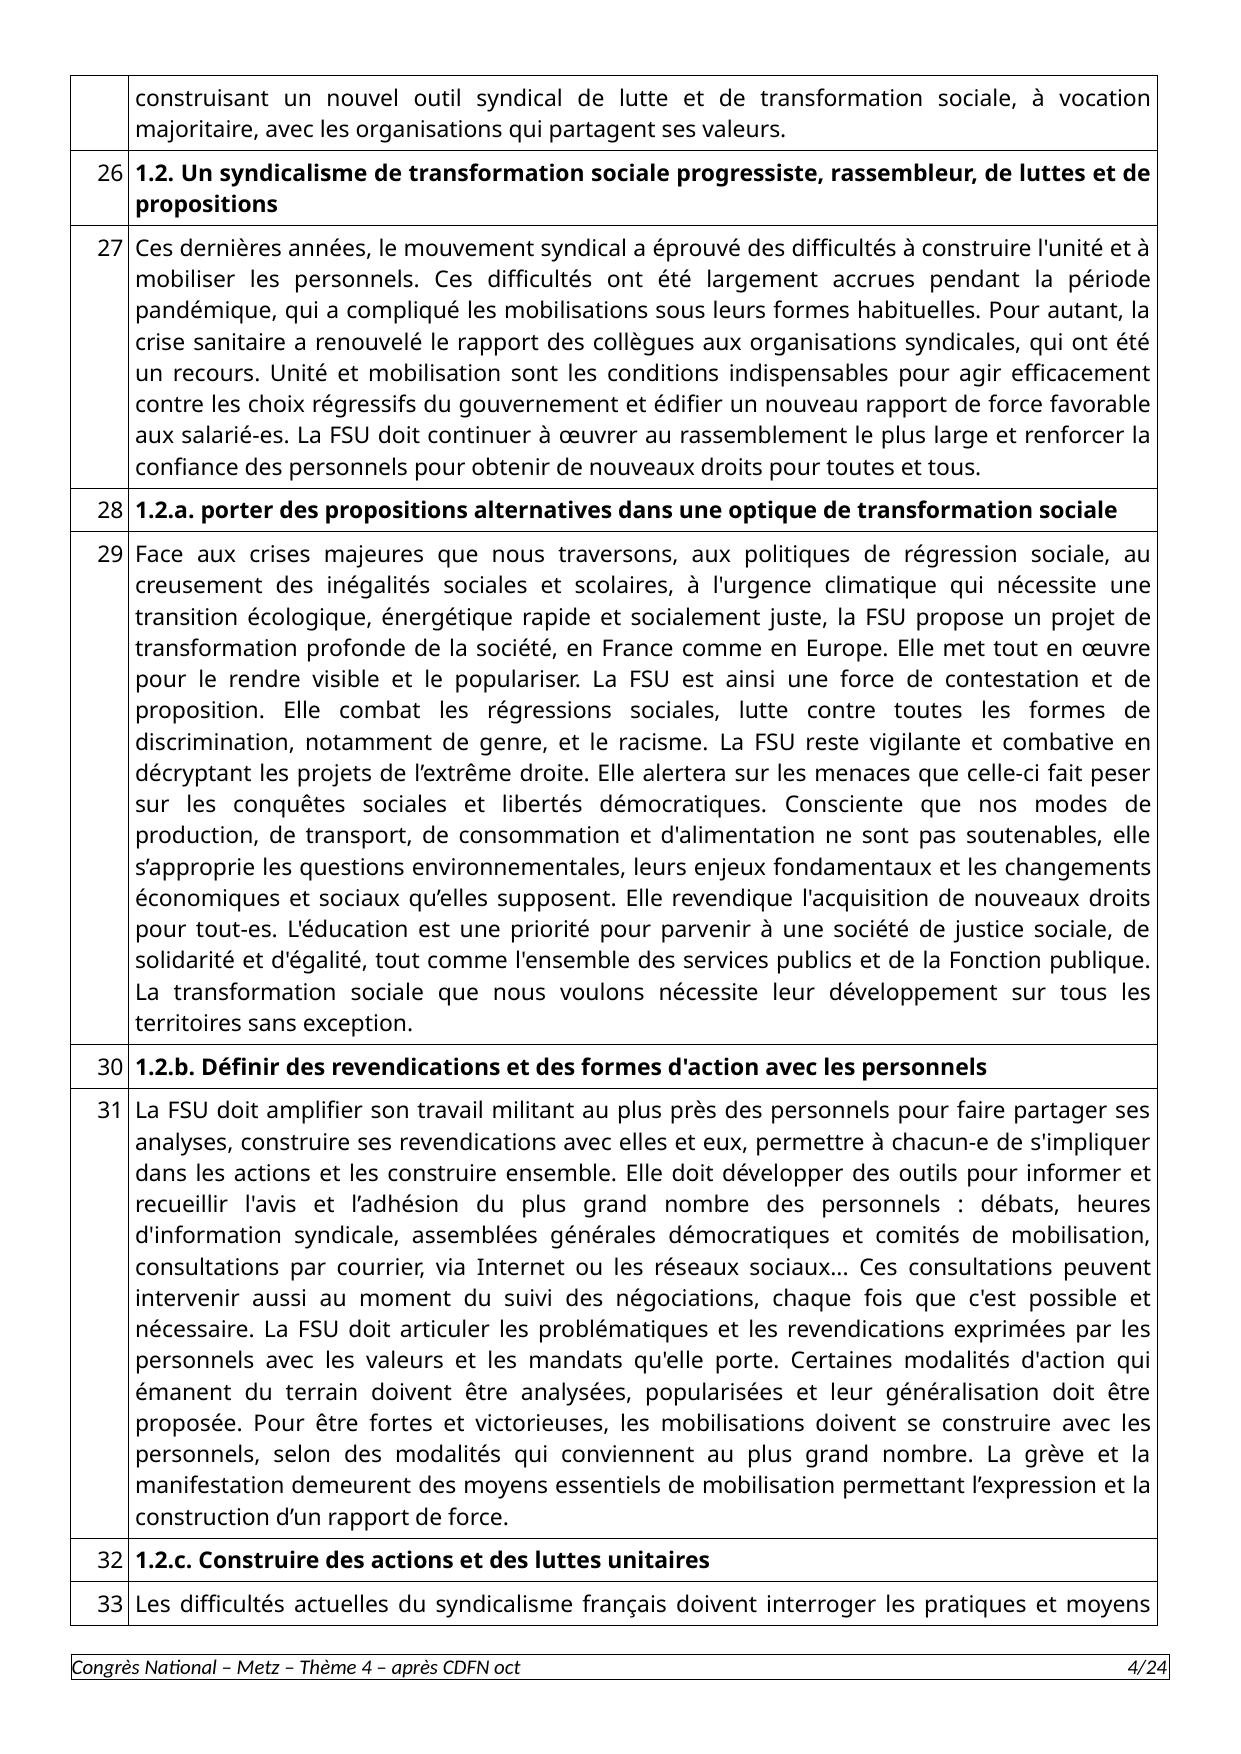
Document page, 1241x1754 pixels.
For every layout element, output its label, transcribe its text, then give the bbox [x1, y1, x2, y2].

table_cell Face aux crises majeures que nous traversons, aux politiques de régression sociale, au creusement des inégalités sociales et scolaires, à l'urgence climatique qui nécessite une transition écologique, énergétique rapide et socialement juste, la FSU propose un projet de transformation profonde de la société, en France comme en Europe. Elle met tout en œuvre pour le rendre visible et le populariser. La FSU est ainsi une force de contestation et de proposition. Elle combat les régressions sociales, lutte contre toutes les formes de discrimination, notamment de genre, et le racisme. La FSU reste vigilante et combative en décryptant les projets de l’extrême droite. Elle alertera sur les menaces que celle-ci fait peser sur les conquêtes sociales et libertés démocratiques. Consciente que nos modes de production, de transport, de consommation et d'alimentation ne sont pas soutenables, elle s’approprie les questions environnementales, leurs enjeux fondamentaux et les changements économiques et sociaux qu’elles supposent. Elle revendique l'acquisition de nouveaux droits pour tout-es. L'éducation est une priorité pour parvenir à une société de justice sociale, de solidarité et d'égalité, tout comme l'ensemble des services publics et de la Fonction publique. La transformation sociale que nous voulons nécessite leur développement sur tous les territoires sans exception. [129, 532, 1157, 1044]
table_cell Les difficultés actuelles du syndicalisme français doivent interroger les pratiques et moyens [129, 1582, 1157, 1625]
table_cell 32 [71, 1539, 128, 1581]
table_cell 1.2.a. porter des propositions alternatives dans une optique de transformation sociale [129, 489, 1157, 531]
table_cell 28 [71, 489, 128, 531]
table_cell 31 [71, 1089, 128, 1537]
table_cell construisant un nouvel outil syndical de lutte et de transformation sociale, à vocation majoritaire, avec les organisations qui partagent ses valeurs. [129, 76, 1157, 150]
table_cell 27 [71, 226, 128, 487]
table_cell 29 [71, 532, 128, 1044]
table_cell La FSU doit amplifier son travail militant au plus près des personnels pour faire partager ses analyses, construire ses revendications avec elles et eux, permettre à chacun-e de s'impliquer dans les actions et les construire ensemble. Elle doit développer des outils pour informer et recueillir l'avis et l’adhésion du plus grand nombre des personnels : débats, heures d'information syndicale, assemblées générales démocratiques et comités de mobilisation, consultations par courrier, via Internet ou les réseaux sociaux... Ces consultations peuvent intervenir aussi au moment du suivi des négociations, chaque fois que c'est possible et nécessaire. La FSU doit articuler les problématiques et les revendications exprimées par les personnels avec les valeurs et les mandats qu'elle porte. Certaines modalités d'action qui émanent du terrain doivent être analysées, popularisées et leur généralisation doit être proposée. Pour être fortes et victorieuses, les mobilisations doivent se construire avec les personnels, selon des modalités qui conviennent au plus grand nombre. La grève et la manifestation demeurent des moyens essentiels de mobilisation permettant l’expression et la construction d’un rapport de force. [129, 1089, 1157, 1537]
table_cell 33 [71, 1582, 128, 1625]
table_cell 1.2. Un syndicalisme de transformation sociale progressiste, rassembleur, de luttes et de propositions [129, 151, 1157, 225]
table_cell 1.2.c. Construire des actions et des luttes unitaires [129, 1539, 1157, 1581]
table_cell 26 [71, 151, 128, 225]
table_cell 30 [71, 1045, 128, 1087]
table_cell 1.2.b. Définir des revendications et des formes d'action avec les personnels [129, 1045, 1157, 1087]
table_cell Ces dernières années, le mouvement syndical a éprouvé des difficultés à construire l'unité et à mobiliser les personnels. Ces difficultés ont été largement accrues pendant la période pandémique, qui a compliqué les mobilisations sous leurs formes habituelles. Pour autant, la crise sanitaire a renouvelé le rapport des collègues aux organisations syndicales, qui ont été un recours. Unité et mobilisation sont les conditions indispensables pour agir efficacement contre les choix régressifs du gouvernement et édifier un nouveau rapport de force favorable aux salarié-es. La FSU doit continuer à œuvrer au rassemblement le plus large et renforcer la confiance des personnels pour obtenir de nouveaux droits pour toutes et tous. [129, 226, 1157, 487]
table_cell [71, 76, 128, 150]
